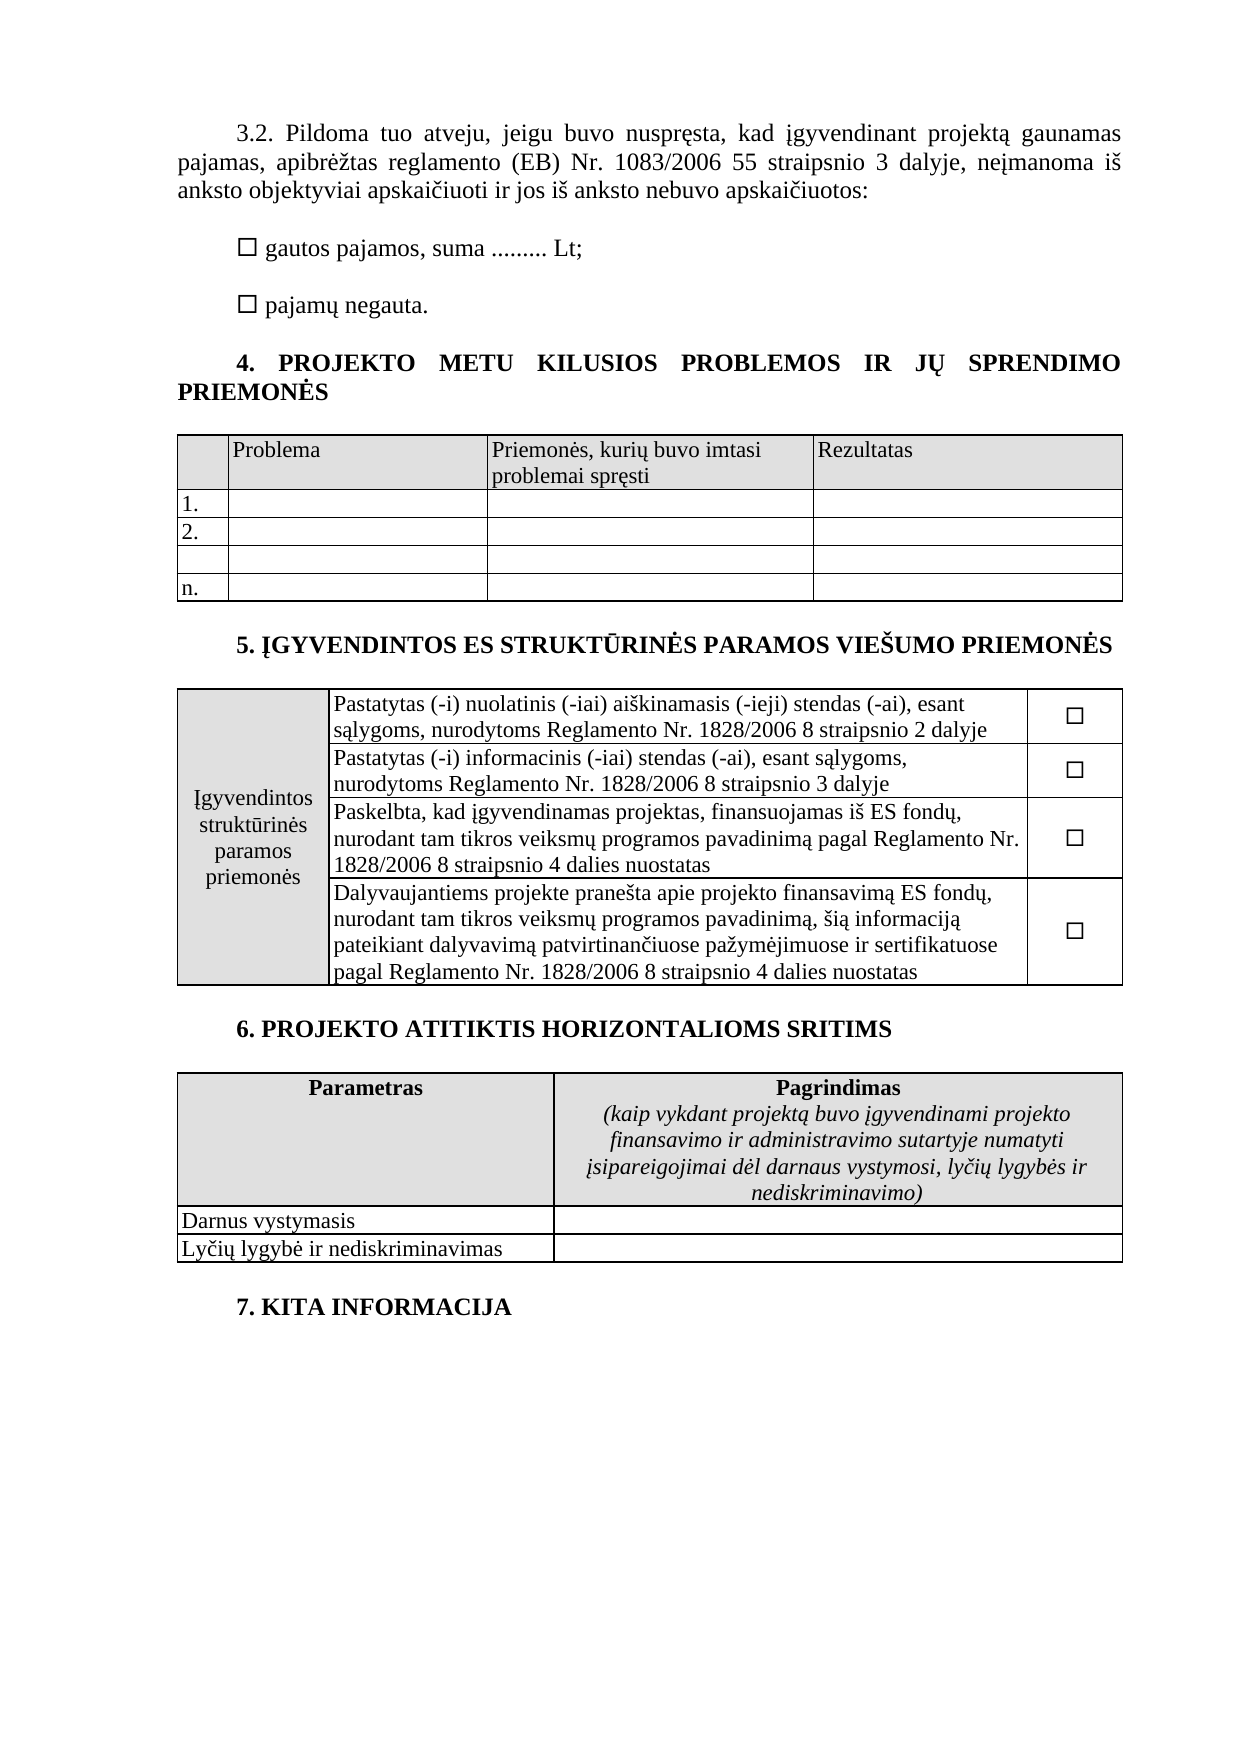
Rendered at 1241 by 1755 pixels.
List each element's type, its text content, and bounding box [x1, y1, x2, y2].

table_header Priemonės, kurių buvo imtasi problemai spręsti [488, 436, 813, 489]
table_cell [809, 574, 813, 600]
table_cell [488, 490, 492, 517]
table_cell [1118, 490, 1122, 517]
table_cell [483, 490, 487, 517]
text 3.2. Pildoma tuo atveju, jeigu buvo nuspręsta, kad įgyvendinant projektą gaunamas pajamas, apibrėžtas reglamento (EB) Nr. 1083/2006 55 straipsnio 3 dalyje, neįmanoma iš anksto objektyviai apskaičiuoti ir jos iš anksto nebuvo apskaičiuotos: [177, 118, 1122, 204]
table_cell [1118, 574, 1122, 600]
table_header Parametras [178, 1074, 553, 1205]
text [] pajamų negauta. [177, 291, 1122, 319]
table_header Įgyvendintos struktūrinės paramos priemonės [178, 690, 328, 984]
table_header Problema [229, 436, 487, 489]
table_header [] [1028, 690, 1122, 742]
text 7. KITA INFORMACIJA [177, 1292, 1122, 1320]
text 6. PROJEKTO ATITIKTIS HORIZONTALIOMS SRITIMS [177, 1014, 1122, 1043]
table_cell [809, 546, 813, 572]
table_cell [488, 574, 492, 600]
table_header Rezultatas [814, 436, 1122, 489]
table_cell [483, 574, 487, 600]
table_cell [] [1028, 744, 1122, 797]
table_cell [] [1028, 798, 1122, 877]
table_cell [483, 546, 487, 572]
table_cell [224, 546, 228, 572]
table_cell 2. [224, 518, 228, 544]
text [] gautos pajamos, suma ......... Lt; [177, 233, 1122, 262]
table_cell [] [1028, 879, 1122, 984]
table_cell [1118, 546, 1122, 572]
table_cell [809, 518, 813, 544]
table_cell [1118, 1207, 1122, 1233]
table_cell n. [224, 574, 228, 600]
table_cell [488, 546, 492, 572]
table_cell [809, 490, 813, 517]
table_cell [1118, 1235, 1122, 1261]
table_cell [488, 518, 492, 544]
table_cell [483, 518, 487, 544]
table_cell [1118, 518, 1122, 544]
table_header [178, 436, 228, 489]
table_cell 1. [224, 490, 228, 517]
text 5. ĮGYVENDINTOS ES STRUKTŪRINĖS PARAMOS VIEŠUMO PRIEMONĖS [177, 631, 1122, 659]
text 4. PROJEKTO METU KILUSIOS PROBLEMOS IR JŲ SPRENDIMO PRIEMONĖS [177, 348, 1122, 406]
table_header Pagrindimas (kaip vykdant projektą buvo įgyvendinami projekto finansavimo ir administravimo sutartyje numatyti įsipareigojimai dėl darnaus vystymosi, lyčių lygybės ir nediskriminavimo) [555, 1074, 1122, 1205]
